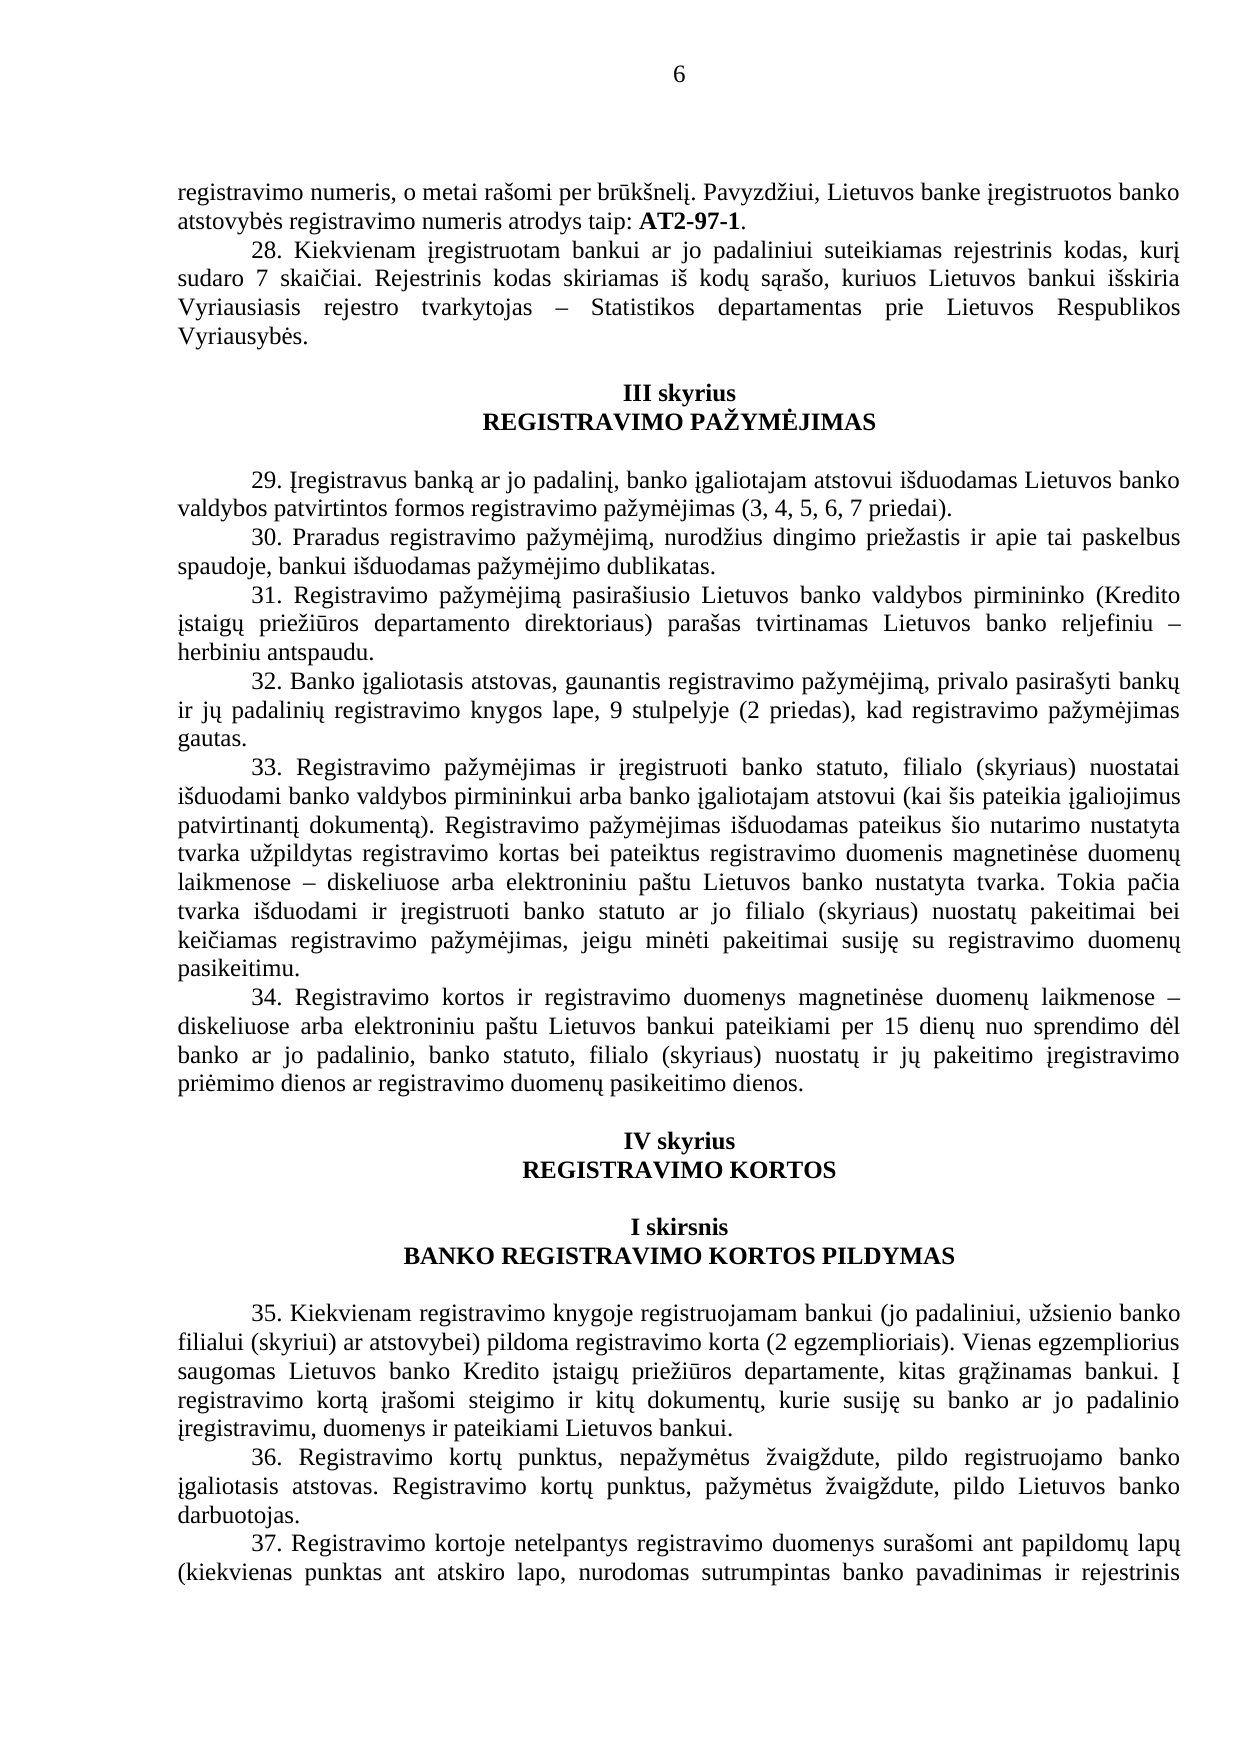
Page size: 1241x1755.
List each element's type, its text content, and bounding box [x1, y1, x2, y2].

text REGISTRAVIMO PAŽYMĖJIMAS [177, 407, 1181, 436]
text 28. Kiekvienam įregistruotam bankui ar jo padaliniui suteikiamas rejestrinis kodas, kurį sudaro 7 skaičiai. Rejestrinis kodas skiriamas iš kodų sąrašo, kuriuos Lietuvos bankui išskiria Vyriausiasis rejestro tvarkytojas – Statistikos departamentas prie Lietuvos Respublikos Vyriausybės. [177, 235, 1181, 350]
text BANKO REGISTRAVIMO KORTOS PILDYMAS [177, 1241, 1181, 1270]
text 33. Registravimo pažymėjimas ir įregistruoti banko statuto, filialo (skyriaus) nuostatai išduodami banko valdybos pirmininkui arba banko įgaliotajam atstovui (kai šis pateikia įgaliojimus patvirtinantį dokumentą). Registravimo pažymėjimas išduodamas pateikus šio nutarimo nustatyta tvarka užpildytas registravimo kortas bei pateiktus registravimo duomenis magnetinėse duomenų laikmenose – diskeliuose arba elektroniniu paštu Lietuvos banko nustatyta tvarka. Tokia pačia tvarka išduodami ir įregistruoti banko statuto ar jo filialo (skyriaus) nuostatų pakeitimai bei keičiamas registravimo pažymėjimas, jeigu minėti pakeitimai susiję su registravimo duomenų pasikeitimu. [177, 752, 1181, 982]
text IV skyrius [177, 1126, 1181, 1155]
text III skyrius [177, 378, 1181, 407]
text 29. Įregistravus banką ar jo padalinį, banko įgaliotajam atstovui išduodamas Lietuvos banko valdybos patvirtintos formos registravimo pažymėjimas (3, 4, 5, 6, 7 priedai). [177, 465, 1181, 522]
text registravimo numeris, o metai rašomi per brūkšnelį. Pavyzdžiui, Lietuvos banke įregistruotos banko atstovybės registravimo numeris atrodys taip: AT2-97-1. [177, 177, 1181, 235]
text I skirsnis [177, 1212, 1181, 1241]
text 37. Registravimo kortoje netelpantys registravimo duomenys surašomi ant papildomų lapų (kiekvienas punktas ant atskiro lapo, nurodomas sutrumpintas banko pavadinimas ir rejestrinis [177, 1528, 1181, 1586]
text 32. Banko įgaliotasis atstovas, gaunantis registravimo pažymėjimą, privalo pasirašyti bankų ir jų padalinių registravimo knygos lape, 9 stulpelyje (2 priedas), kad registravimo pažymėjimas gautas. [177, 666, 1181, 752]
text 35. Kiekvienam registravimo knygoje registruojamam bankui (jo padaliniui, užsienio banko filialui (skyriui) ar atstovybei) pildoma registravimo korta (2 egzemplioriais). Vienas egzempliorius saugomas Lietuvos banko Kredito įstaigų priežiūros departamente, kitas grąžinamas bankui. Į registravimo kortą įrašomi steigimo ir kitų dokumentų, kurie susiję su banko ar jo padalinio įregistravimu, duomenys ir pateikiami Lietuvos bankui. [177, 1298, 1181, 1442]
text REGISTRAVIMO KORTOS [177, 1155, 1181, 1183]
text 31. Registravimo pažymėjimą pasirašiusio Lietuvos banko valdybos pirmininko (Kredito įstaigų priežiūros departamento direktoriaus) parašas tvirtinamas Lietuvos banko reljefiniu – herbiniu antspaudu. [177, 580, 1181, 666]
text 30. Praradus registravimo pažymėjimą, nurodžius dingimo priežastis ir apie tai paskelbus spaudoje, bankui išduodamas pažymėjimo dublikatas. [177, 522, 1181, 580]
text 36. Registravimo kortų punktus, nepažymėtus žvaigždute, pildo registruojamo banko įgaliotasis atstovas. Registravimo kortų punktus, pažymėtus žvaigždute, pildo Lietuvos banko darbuotojas. [177, 1442, 1181, 1528]
text 34. Registravimo kortos ir registravimo duomenys magnetinėse duomenų laikmenose – diskeliuose arba elektroniniu paštu Lietuvos bankui pateikiami per 15 dienų nuo sprendimo dėl banko ar jo padalinio, banko statuto, filialo (skyriaus) nuostatų ir jų pakeitimo įregistravimo priėmimo dienos ar registravimo duomenų pasikeitimo dienos. [177, 982, 1181, 1097]
